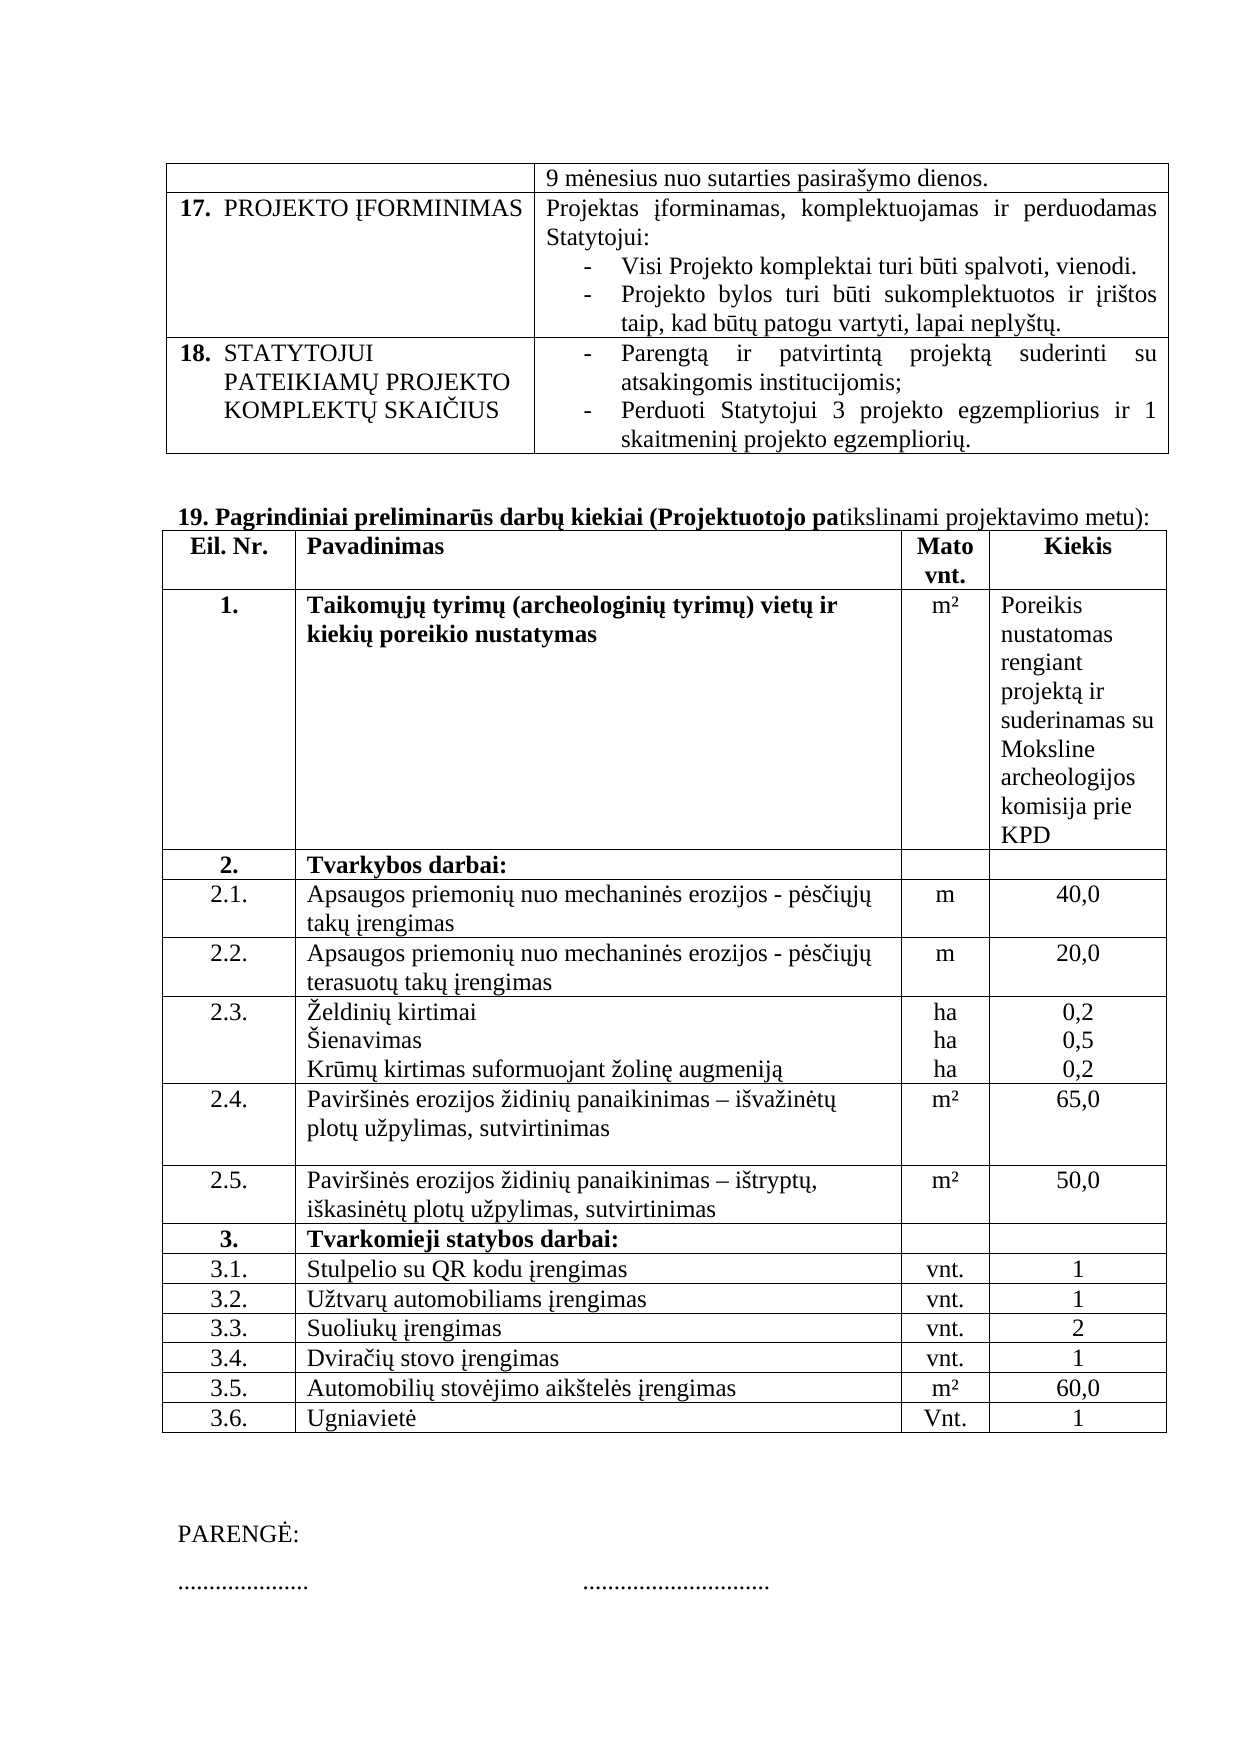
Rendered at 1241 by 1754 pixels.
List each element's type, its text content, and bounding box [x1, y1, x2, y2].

table_cell m [902, 880, 989, 937]
table_cell 50,0 [990, 1166, 1166, 1223]
table_cell STATYTOJUI PATEIKIAMŲ PROJEKTO KOMPLEKTŲ SKAIČIUS [167, 338, 534, 453]
table_cell Taikomųjų tyrimų (archeologinių tyrimų) vietų ir kiekių poreikio nustatymas [296, 590, 901, 849]
table_cell 3.6. [163, 1403, 295, 1432]
table_cell Ugniavietė [296, 1403, 901, 1432]
table_cell 1 [990, 1254, 1166, 1283]
table_cell 1 [990, 1343, 1166, 1372]
table_cell m [902, 938, 989, 996]
text PARENGĖ: [177, 1519, 1181, 1548]
table_cell Vnt. [902, 1403, 989, 1432]
table_cell Tvarkybos darbai: [296, 850, 901, 878]
table_cell 65,0 [990, 1084, 1166, 1164]
table_cell 2.5. [163, 1166, 295, 1223]
text ..................... .............................. [177, 1566, 1181, 1595]
table_cell 2 [990, 1314, 1166, 1342]
table_cell Suoliukų įrengimas [296, 1314, 901, 1342]
table_cell 2.2. [163, 938, 295, 996]
table_cell 1 [990, 1284, 1166, 1312]
table_header Mato vnt. [902, 531, 989, 589]
table_cell [167, 164, 534, 192]
table_cell Stulpelio su QR kodu įrengimas [296, 1254, 901, 1283]
table_cell 3.3. [163, 1314, 295, 1342]
table_cell 3.4. [163, 1343, 295, 1372]
table_cell Tvarkomieji statybos darbai: [296, 1224, 901, 1253]
table_cell 60,0 [990, 1373, 1166, 1402]
table_cell 40,0 [990, 880, 1166, 937]
table_cell 0,2 0,5 0,2 [990, 997, 1166, 1083]
table_cell Poreikis nustatomas rengiant projektą ir suderinamas su Moksline archeologijos komisija prie KPD [990, 590, 1166, 849]
table_cell Paviršinės erozijos židinių panaikinimas – išvažinėtų plotų užpylimas, sutvirtinimas [296, 1084, 901, 1164]
table_header Pavadinimas [296, 531, 901, 589]
table_cell Užtvarų automobiliams įrengimas [296, 1284, 901, 1312]
table_cell Želdinių kirtimai Šienavimas Krūmų kirtimas suformuojant žolinę augmeniją [296, 997, 901, 1083]
table_cell Parengtą ir patvirtintą projektą suderinti su atsakingomis institucijomis; Perduoti Statytojui 3 projekto egzempliorius ir 1 skaitmeninį projekto egzempliorių. [535, 338, 1168, 453]
table_cell m² [902, 1373, 989, 1402]
table_cell 3. [163, 1224, 295, 1253]
table_cell ha ha ha [902, 997, 989, 1083]
table_cell [902, 1224, 989, 1253]
table_cell m² [902, 1166, 989, 1223]
table_cell 3.1. [163, 1254, 295, 1283]
table_cell [990, 850, 1166, 878]
table_cell vnt. [902, 1254, 989, 1283]
table_cell Paviršinės erozijos židinių panaikinimas – ištryptų, iškasinėtų plotų užpylimas, sutvirtinimas [296, 1166, 901, 1223]
table_cell Dviračių stovo įrengimas [296, 1343, 901, 1372]
table_cell vnt. [902, 1284, 989, 1312]
table_cell PROJEKTO ĮFORMINIMAS [167, 193, 534, 337]
table_cell Projektas įforminamas, komplektuojamas ir perduodamas Statytojui: Visi Projekto komplektai turi būti spalvoti, vienodi. Projekto bylos turi būti sukomplektuotos ir įrištos taip, kad būtų patogu vartyti, lapai neplyštų. [535, 193, 1168, 337]
table_cell [990, 1224, 1166, 1253]
table_cell 1. [163, 590, 295, 849]
table_cell 20,0 [990, 938, 1166, 996]
table_cell Automobilių stovėjimo aikštelės įrengimas [296, 1373, 901, 1402]
table_cell 2. [163, 850, 295, 878]
table_cell vnt. [902, 1343, 989, 1372]
list 19. Pagrindiniai preliminarūs darbų kiekiai (Projektuotojo patikslinami projektavimo metu): [177, 502, 1181, 530]
table_cell vnt. [902, 1314, 989, 1342]
table_cell 3.2. [163, 1284, 295, 1312]
table_cell Apsaugos priemonių nuo mechaninės erozijos - pėsčiųjų takų įrengimas [296, 880, 901, 937]
table_cell m² [902, 1084, 989, 1164]
table_cell 2.4. [163, 1084, 295, 1164]
table_cell 2.3. [163, 997, 295, 1083]
table_cell Apsaugos priemonių nuo mechaninės erozijos - pėsčiųjų terasuotų takų įrengimas [296, 938, 901, 996]
table_cell [902, 850, 989, 878]
table_cell 3.5. [163, 1373, 295, 1402]
table_cell 2.1. [163, 880, 295, 937]
table_cell 9 mėnesius nuo sutarties pasirašymo dienos. [535, 164, 1168, 192]
table_header Kiekis [990, 531, 1166, 589]
table_header Eil. Nr. [163, 531, 295, 589]
table_cell m² [902, 590, 989, 849]
table_cell 1 [990, 1403, 1166, 1432]
